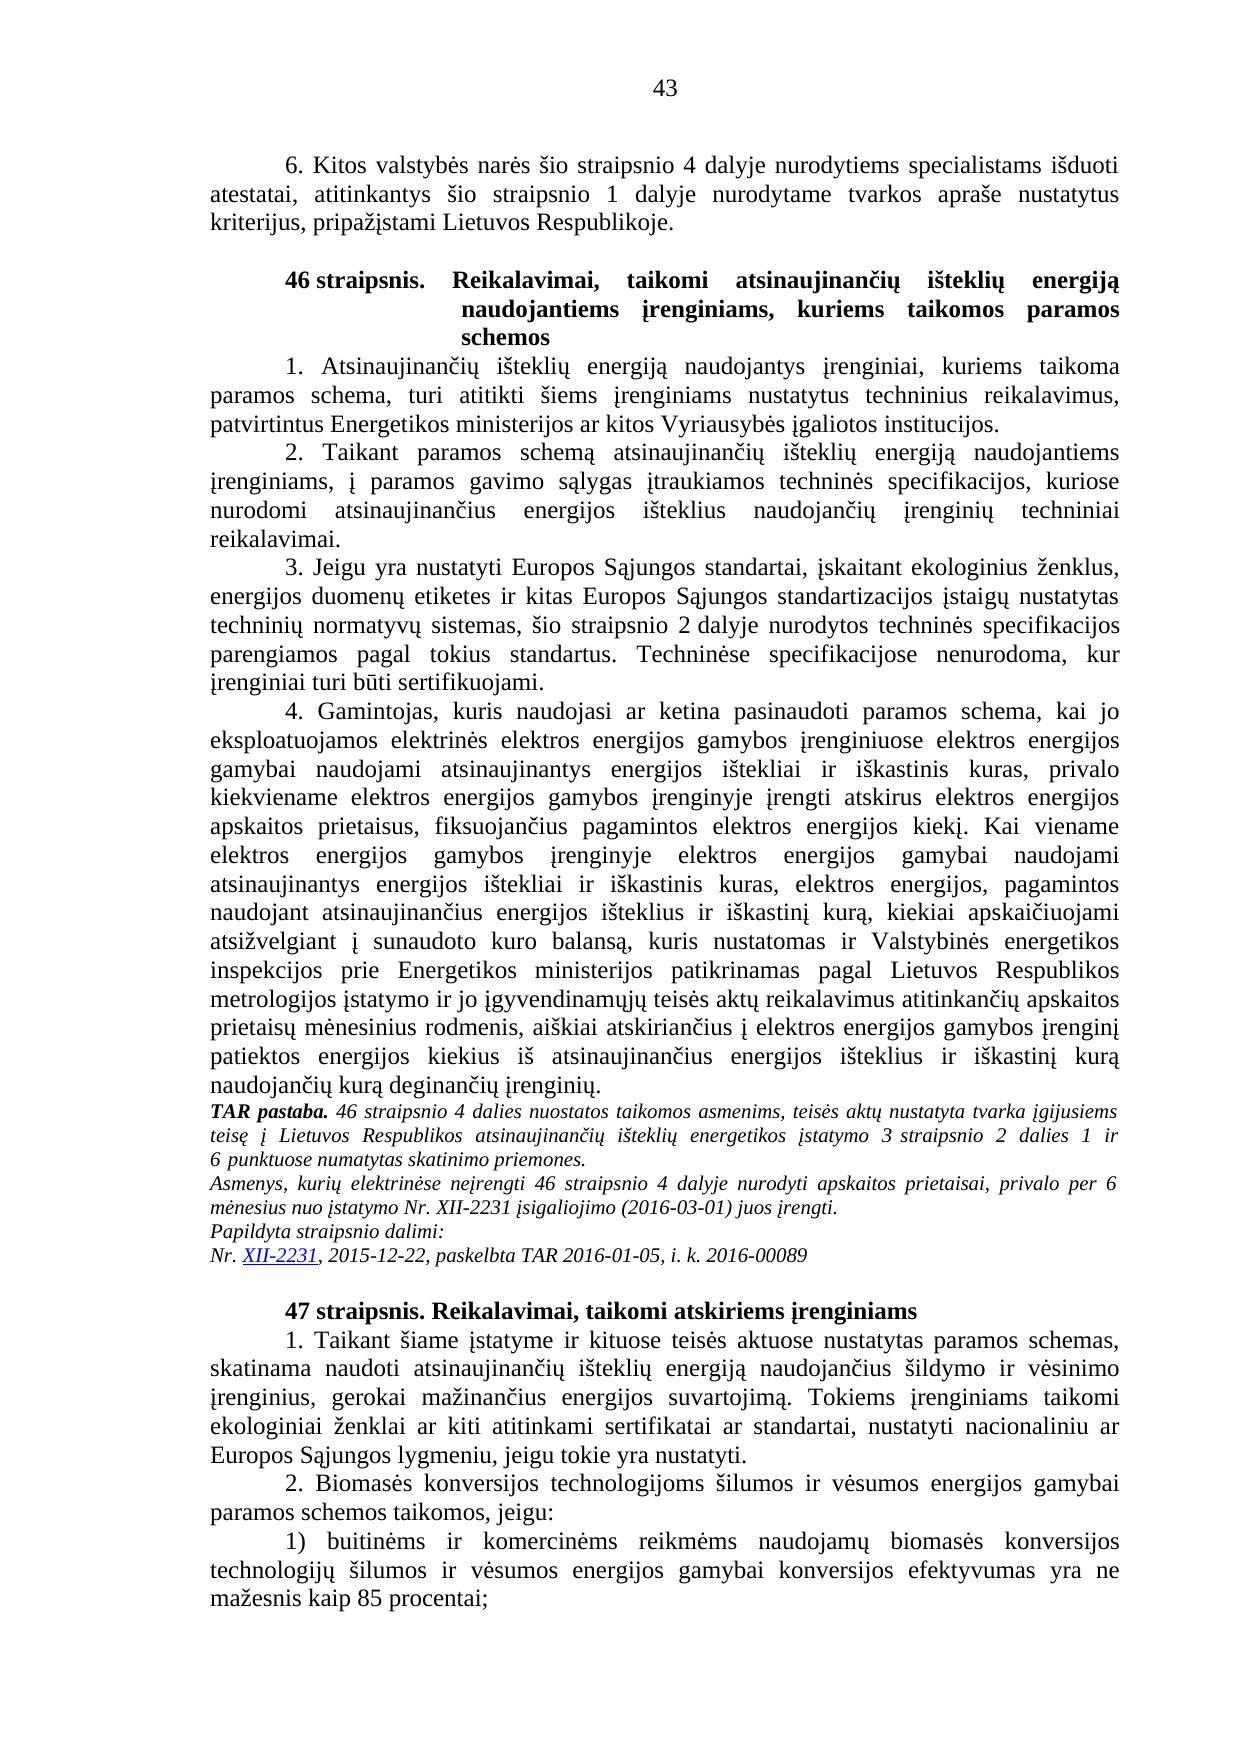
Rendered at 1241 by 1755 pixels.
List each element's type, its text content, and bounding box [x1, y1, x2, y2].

text 1. Atsinaujinančių išteklių energiją naudojantys įrenginiai, kuriems taikoma paramos schema, turi atitikti šiems įrenginiams nustatytus techninius reikalavimus, patvirtintus Energetikos ministerijos ar kitos Vyriausybės įgaliotos institucijos. [210, 351, 1120, 437]
text TAR pastaba. 46 straipsnio 4 dalies nuostatos taikomos asmenims, teisės aktų nustatyta tvarka įgijusiems teisę į Lietuvos Respublikos atsinaujinančių išteklių energetikos įstatymo 3 straipsnio 2 dalies 1 ir 6 punktuose numatytas skatinimo priemones. [210, 1099, 1120, 1171]
text Nr. XII-2231, 2015-12-22, paskelbta TAR 2016-01-05, i. k. 2016-00089 [210, 1243, 1120, 1267]
text Asmenys, kurių elektrinėse neįrengti 46 straipsnio 4 dalyje nurodyti apskaitos prietaisai, privalo per 6 mėnesius nuo įstatymo Nr. XII-2231 įsigaliojimo (2016-03-01) juos įrengti. [210, 1171, 1120, 1219]
text 46 straipsnis. Reikalavimai, taikomi atsinaujinančių išteklių energiją naudojantiems įrenginiams, kuriems taikomos paramos schemos [285, 265, 1120, 351]
text 1) buitinėms ir komercinėms reikmėms naudojamų biomasės konversijos technologijų šilumos ir vėsumos energijos gamybai konversijos efektyvumas yra ne mažesnis kaip 85 procentai; [210, 1526, 1120, 1612]
text 47 straipsnis. Reikalavimai, taikomi atskiriems įrenginiams [210, 1296, 1120, 1325]
text 2. Taikant paramos schemą atsinaujinančių išteklių energiją naudojantiems įrenginiams, į paramos gavimo sąlygas įtraukiamos techninės specifikacijos, kuriose nurodomi atsinaujinančius energijos išteklius naudojančių įrenginių techniniai reikalavimai. [210, 437, 1120, 552]
text Papildyta straipsnio dalimi: [210, 1219, 1120, 1243]
text 1. Taikant šiame įstatyme ir kituose teisės aktuose nustatytas paramos schemas, skatinama naudoti atsinaujinančių išteklių energiją naudojančius šildymo ir vėsinimo įrenginius, gerokai mažinančius energijos suvartojimą. Tokiems įrenginiams taikomi ekologiniai ženklai ar kiti atitinkami sertifikatai ar standartai, nustatyti nacionaliniu ar Europos Sąjungos lygmeniu, jeigu tokie yra nustatyti. [210, 1325, 1120, 1468]
text 3. Jeigu yra nustatyti Europos Sąjungos standartai, įskaitant ekologinius ženklus, energijos duomenų etiketes ir kitas Europos Sąjungos standartizacijos įstaigų nustatytas techninių normatyvų sistemas, šio straipsnio 2 dalyje nurodytos techninės specifikacijos parengiamos pagal tokius standartus. Techninėse specifikacijose nenurodoma, kur įrenginiai turi būti sertifikuojami. [210, 552, 1120, 696]
text 2. Biomasės konversijos technologijoms šilumos ir vėsumos energijos gamybai paramos schemos taikomos, jeigu: [210, 1468, 1120, 1526]
text 6. Kitos valstybės narės šio straipsnio 4 dalyje nurodytiems specialistams išduoti atestatai, atitinkantys šio straipsnio 1 dalyje nurodytame tvarkos apraše nustatytus kriterijus, pripažįstami Lietuvos Respublikoje. [210, 150, 1120, 236]
text 4. Gamintojas, kuris naudojasi ar ketina pasinaudoti paramos schema, kai jo eksploatuojamos elektrinės elektros energijos gamybos įrenginiuose elektros energijos gamybai naudojami atsinaujinantys energijos ištekliai ir iškastinis kuras, privalo kiekviename elektros energijos gamybos įrenginyje įrengti atskirus elektros energijos apskaitos prietaisus, fiksuojančius pagamintos elektros energijos kiekį. Kai viename elektros energijos gamybos įrenginyje elektros energijos gamybai naudojami atsinaujinantys energijos ištekliai ir iškastinis kuras, elektros energijos, pagamintos naudojant atsinaujinančius energijos išteklius ir iškastinį kurą, kiekiai apskaičiuojami atsižvelgiant į sunaudoto kuro balansą, kuris nustatomas ir Valstybinės energetikos inspekcijos prie Energetikos ministerijos patikrinamas pagal Lietuvos Respublikos metrologijos įstatymo ir jo įgyvendinamųjų teisės aktų reikalavimus atitinkančių apskaitos prietaisų mėnesinius rodmenis, aiškiai atskiriančius į elektros energijos gamybos įrenginį patiektos energijos kiekius iš atsinaujinančius energijos išteklius ir iškastinį kurą naudojančių kurą deginančių įrenginių. [210, 696, 1120, 1099]
